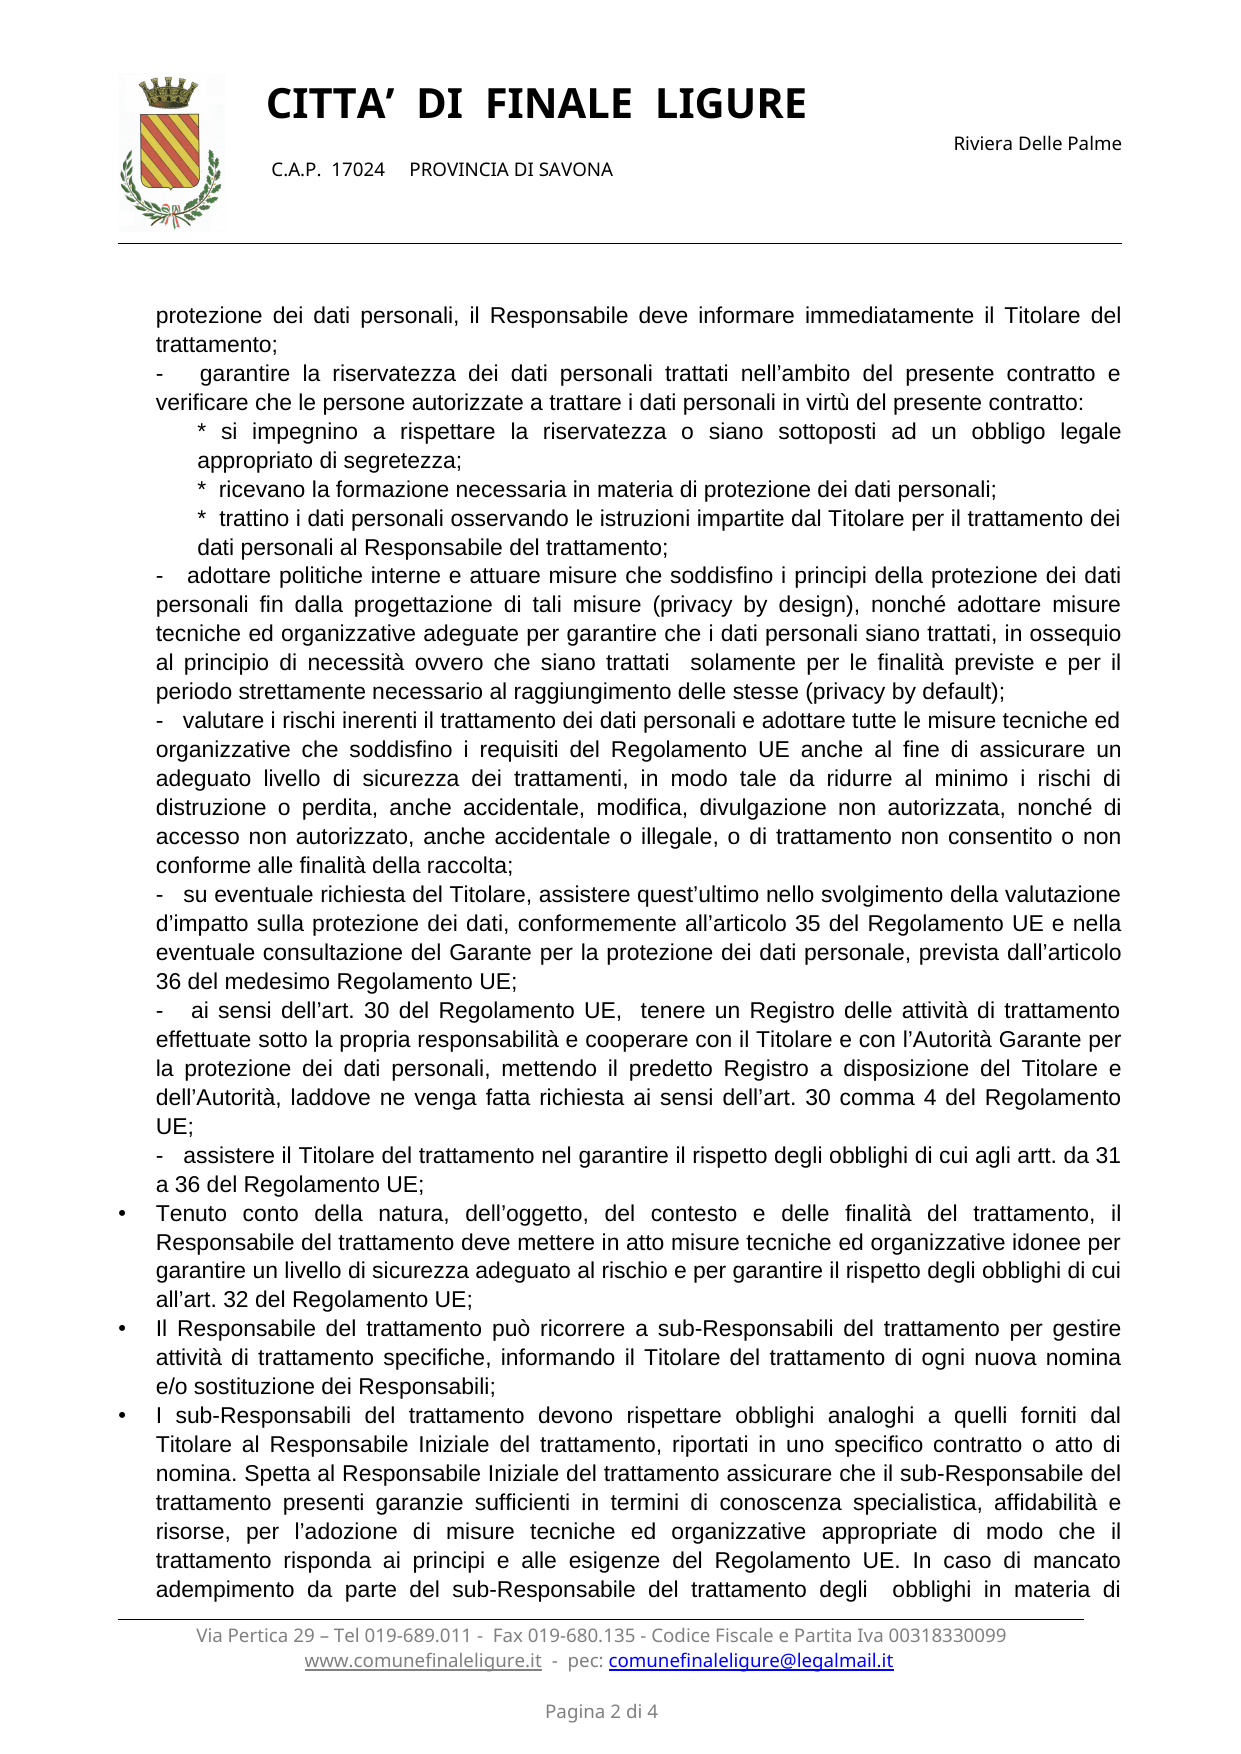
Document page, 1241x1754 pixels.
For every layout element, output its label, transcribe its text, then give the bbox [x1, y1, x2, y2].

list * ricevano la formazione necessaria in materia di protezione dei dati personali; [159, 476, 1122, 502]
picture [118, 73, 226, 232]
list - ai sensi dell’art. 30 del Regolamento UE, tenere un Registro delle attività di trattamento effettuate sotto la propria responsabilità e cooperare con il Titolare e con l’Autorità Garante per la protezione dei dati personali, mettendo il predetto Registro a disposizione del Titolare e dell’Autorità, laddove ne venga fatta richiesta ai sensi dell’art. 30 comma 4 del Regolamento UE; [118, 997, 1122, 1139]
list - assistere il Titolare del trattamento nel garantire il rispetto degli obblighi di cui agli artt. da 31 a 36 del Regolamento UE; [118, 1142, 1122, 1197]
list * trattino i dati personali osservando le istruzioni impartite dal Titolare per il trattamento dei dati personali al Responsabile del trattamento; [159, 504, 1122, 560]
list protezione dei dati personali, il Responsabile deve informare immediatamente il Titolare del trattamento; [118, 302, 1122, 357]
list * si impegnino a rispettare la riservatezza o siano sottoposti ad un obbligo legale appropriato di segretezza; [159, 418, 1122, 473]
list - garantire la riservatezza dei dati personali trattati nell’ambito del presente contratto e verificare che le persone autorizzate a trattare i dati personali in virtù del presente contratto: [118, 360, 1122, 415]
list - su eventuale richiesta del Titolare, assistere quest’ultimo nello svolgimento della valutazione d’impatto sulla protezione dei dati, conformemente all’articolo 35 del Regolamento UE e nella eventuale consultazione del Garante per la protezione dei dati personale, prevista dall’articolo 36 del medesimo Regolamento UE; [118, 881, 1122, 994]
list Il Responsabile del trattamento può ricorrere a sub-Responsabili del trattamento per gestire attività di trattamento specifiche, informando il Titolare del trattamento di ogni nuova nomina e/o sostituzione dei Responsabili; [118, 1315, 1122, 1400]
list I sub-Responsabili del trattamento devono rispettare obblighi analoghi a quelli forniti dal Titolare al Responsabile Iniziale del trattamento, riportati in uno specifico contratto o atto di nomina. Spetta al Responsabile Iniziale del trattamento assicurare che il sub-Responsabile del trattamento presenti garanzie sufficienti in termini di conoscenza specialistica, affidabilità e risorse, per l’adozione di misure tecniche ed organizzative appropriate di modo che il trattamento risponda ai principi e alle esigenze del Regolamento UE. In caso di mancato adempimento da parte del sub-Responsabile del trattamento degli obblighi in materia di [118, 1402, 1122, 1602]
list - adottare politiche interne e attuare misure che soddisfino i principi della protezione dei dati personali fin dalla progettazione di tali misure (privacy by design), nonché adottare misure tecniche ed organizzative adeguate per garantire che i dati personali siano trattati, in ossequio al principio di necessità ovvero che siano trattati solamente per le finalità previste e per il periodo strettamente necessario al raggiungimento delle stesse (privacy by default); [118, 562, 1122, 705]
list - valutare i rischi inerenti il trattamento dei dati personali e adottare tutte le misure tecniche ed organizzative che soddisfino i requisiti del Regolamento UE anche al fine di assicurare un adeguato livello di sicurezza dei trattamenti, in modo tale da ridurre al minimo i rischi di distruzione o perdita, anche accidentale, modifica, divulgazione non autorizzata, nonché di accesso non autorizzato, anche accidentale o illegale, o di trattamento non consentito o non conforme alle finalità della raccolta; [118, 707, 1122, 878]
list Tenuto conto della natura, dell’oggetto, del contesto e delle finalità del trattamento, il Responsabile del trattamento deve mettere in atto misure tecniche ed organizzative idonee per garantire un livello di sicurezza adeguato al rischio e per garantire il rispetto degli obblighi di cui all’art. 32 del Regolamento UE; [118, 1199, 1122, 1313]
